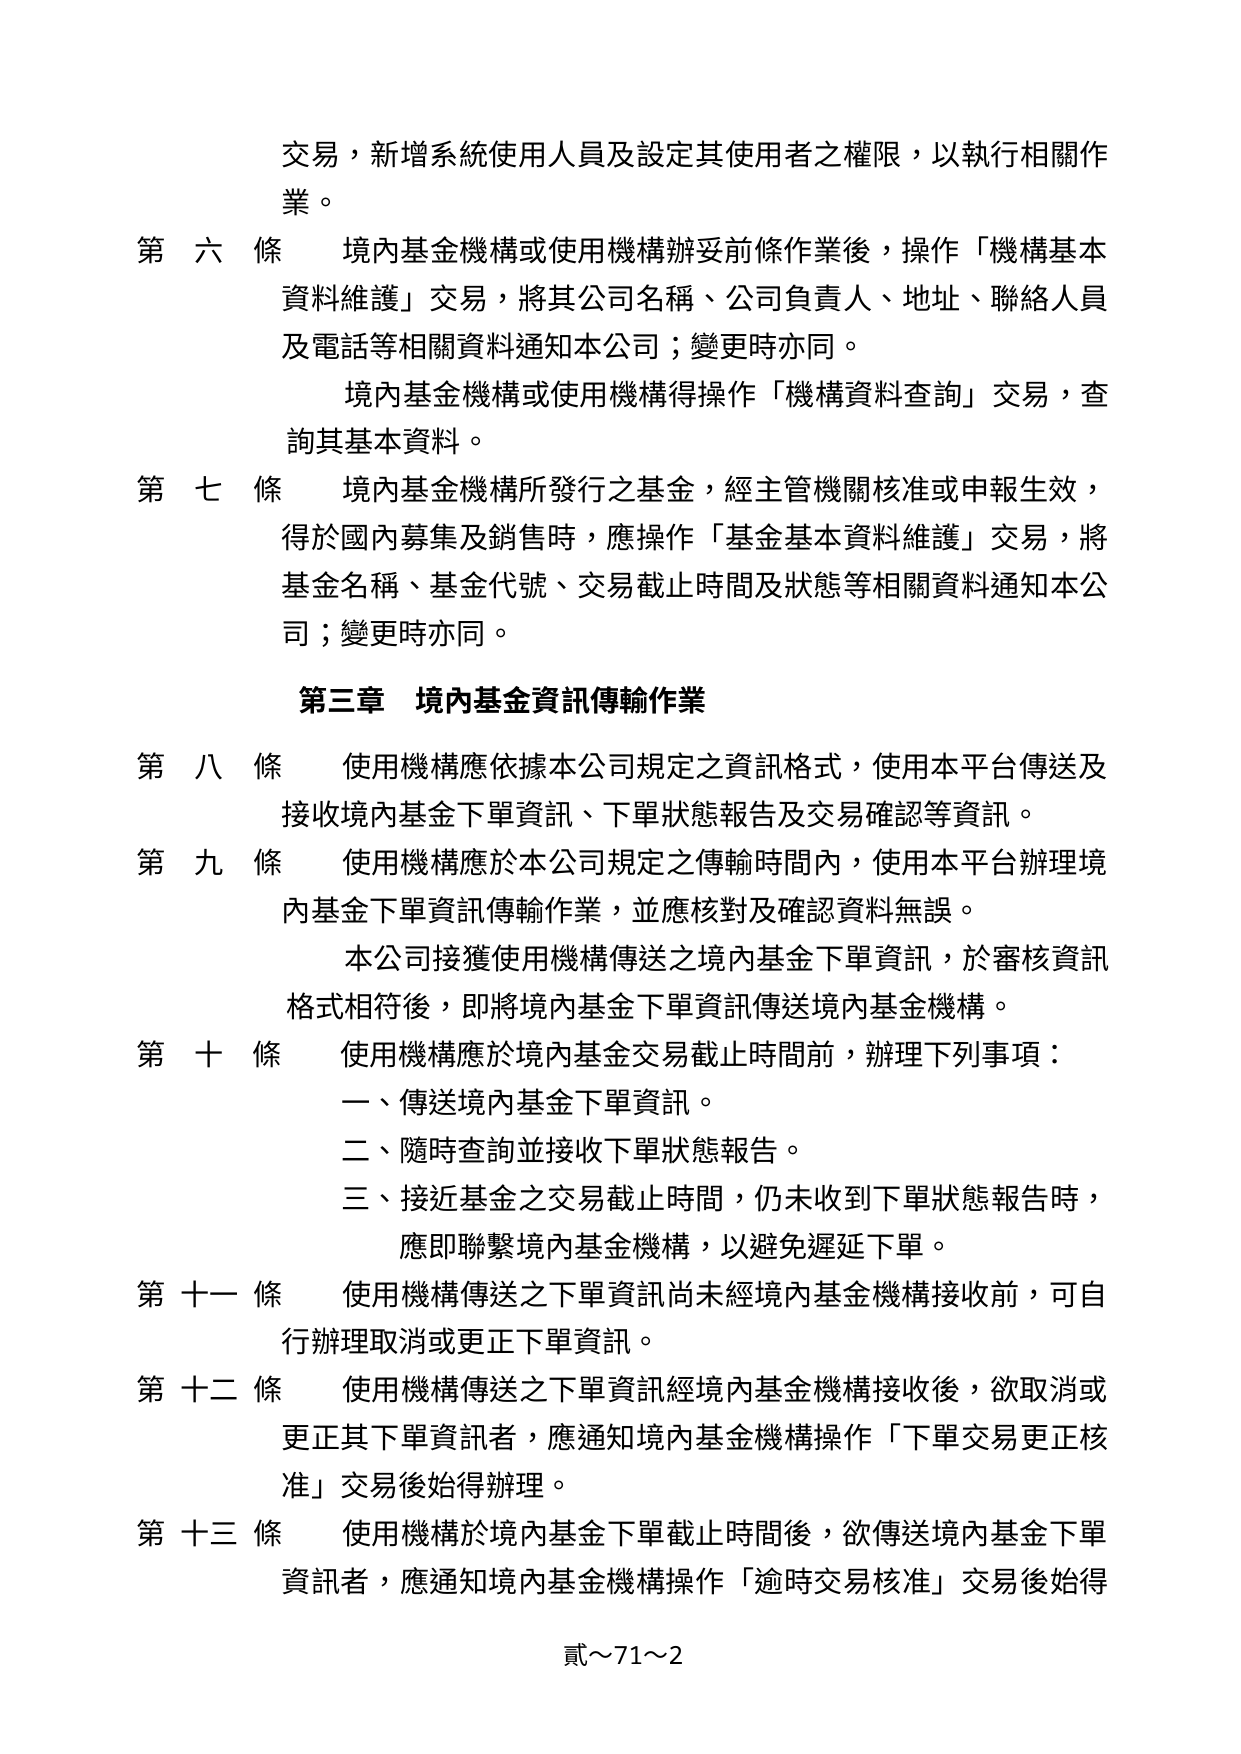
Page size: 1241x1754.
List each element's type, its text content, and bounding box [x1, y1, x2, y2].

text 三、接近基金之交易截止時間，仍未收到下單狀態報告時，應即聯繫境內基金機構，以避免遲延下單。 [341, 1171, 1110, 1267]
text 第 十一 條 使用機構傳送之下單資訊尚未經境內基金機構接收前，可自行辦理取消或更正下單資訊。 [136, 1267, 1110, 1362]
text 第 十二 條 使用機構傳送之下單資訊經境內基金機構接收後，欲取消或更正其下單資訊者，應通知境內基金機構操作「下單交易更正核准」交易後始得辦理。 [136, 1362, 1110, 1506]
text 第 八 條 使用機構應依據本公司規定之資訊格式，使用本平台傳送及接收境內基金下單資訊、下單狀態報告及交易確認等資訊。 [136, 739, 1110, 835]
text 第 七 條 境內基金機構所發行之基金，經主管機關核准或申報生效，得於國內募集及銷售時，應操作「基金基本資料維護」交易，將基金名稱、基金代號、交易截止時間及狀態等相關資料通知本公司；變更時亦同。 [136, 462, 1110, 654]
text 第 十 條 使用機構應於境內基金交易截止時間前，辦理下列事項： [136, 1027, 1110, 1075]
text 第 六 條 境內基金機構或使用機構辦妥前條作業後，操作「機構基本資料維護」交易，將其公司名稱、公司負責人、地址、聯絡人員及電話等相關資料通知本公司；變更時亦同。 [136, 223, 1110, 367]
text 第 十三 條 使用機構於境內基金下單截止時間後，欲傳送境內基金下單資訊者，應通知境內基金機構操作「逾時交易核准」交易後始得 [136, 1506, 1110, 1602]
text 二、隨時查詢並接收下單狀態報告。 [341, 1123, 1110, 1171]
text 境內基金機構或使用機構得操作「機構資料查詢」交易，查詢其基本資料。 [286, 367, 1110, 462]
text 一、傳送境內基金下單資訊。 [341, 1075, 1110, 1123]
text 交易，新增系統使用人員及設定其使用者之權限，以執行相關作業。 [136, 127, 1110, 223]
text 第 九 條 使用機構應於本公司規定之傳輸時間內，使用本平台辦理境內基金下單資訊傳輸作業，並應核對及確認資料無誤。 [136, 835, 1110, 931]
text 本公司接獲使用機構傳送之境內基金下單資訊，於審核資訊格式相符後，即將境內基金下單資訊傳送境內基金機構。 [286, 931, 1110, 1027]
subtitle 第三章 境內基金資訊傳輸作業 [298, 673, 1110, 721]
